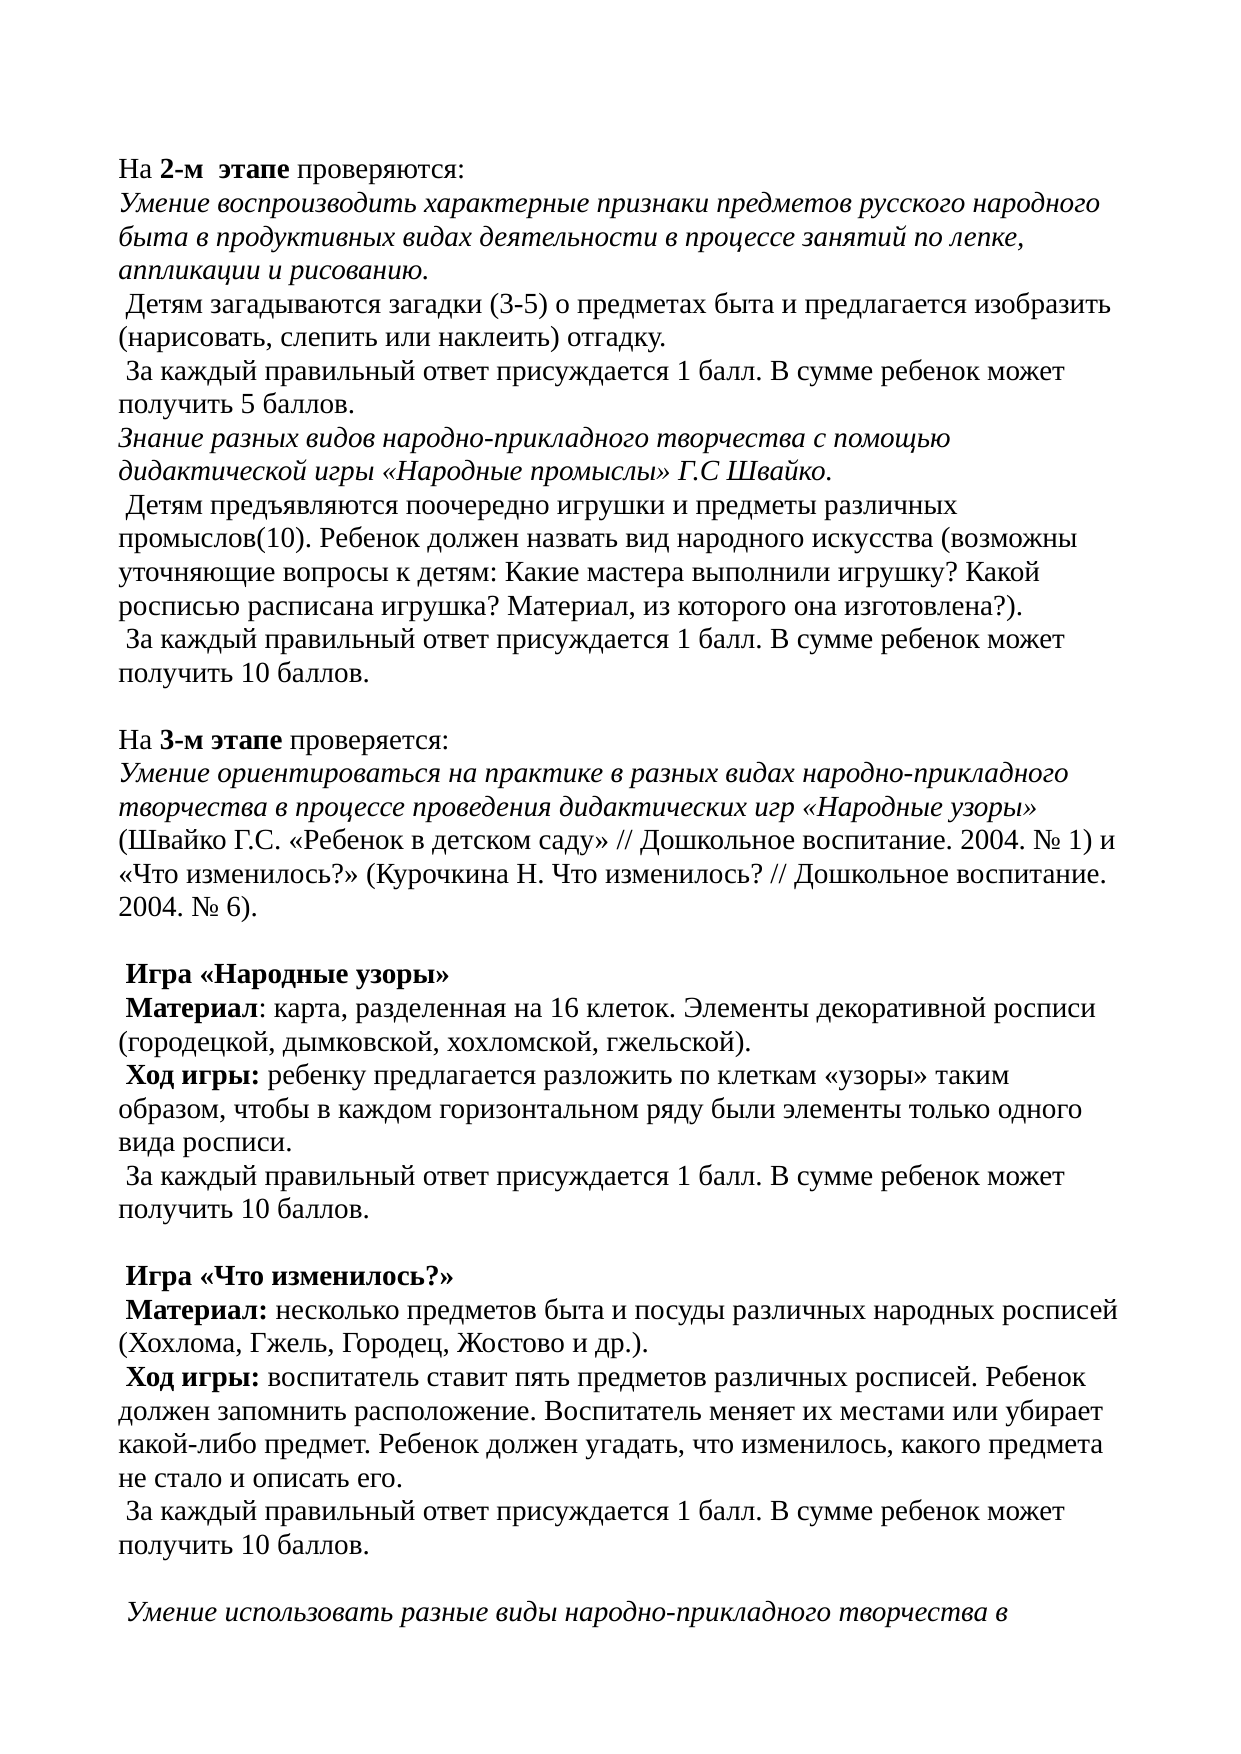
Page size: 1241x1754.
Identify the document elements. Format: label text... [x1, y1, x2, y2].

text Умение воспроизводить характерные признаки предметов русского народного быта в продуктивных видах деятельности в процессе занятий по лепке, аппликации и рисованию. [118, 185, 1122, 286]
text Материал: несколько предметов быта и посуды различных народных росписей (Хохлома, Гжель, Городец, Жостово и др.). [118, 1292, 1122, 1359]
text Умение использовать разные виды народно-прикладного творчества в [118, 1594, 1122, 1627]
text За каждый правильный ответ присуждается 1 балл. В сумме ребенок может получить 5 баллов. [118, 353, 1122, 420]
text На 3-м этапе проверяется: [118, 722, 1122, 755]
text Игра «Народные узоры» [118, 957, 1122, 990]
text За каждый правильный ответ присуждается 1 балл. В сумме ребенок может получить 10 баллов. [118, 1158, 1122, 1225]
text На 2-м этапе проверяются: [118, 152, 1122, 185]
text Игра «Что изменилось?» [118, 1258, 1122, 1292]
text Ход игры: ребенку предлагается разложить по клеткам «узоры» таким образом, чтобы в каждом горизонтальном ряду были элементы только одного вида росписи. [118, 1057, 1122, 1158]
text Детям загадываются загадки (3-5) о предметах быта и предлагается изобразить (нарисовать, слепить или наклеить) отгадку. [118, 286, 1122, 353]
text Детям предъявляются поочередно игрушки и предметы различных промыслов(10). Ребенок должен назвать вид народного искусства (возможны уточняющие вопросы к детям: Какие мастера выполнили игрушку? Какой росписью расписана игрушка? Материал, из которого она изготовлена?). [118, 487, 1122, 621]
text За каждый правильный ответ присуждается 1 балл. В сумме ребенок может получить 10 баллов. [118, 1493, 1122, 1560]
text Материал: карта, разделенная на 16 клеток. Элементы декоративной росписи (городецкой, дымковской, хохломской, гжельской). [118, 990, 1122, 1057]
text Знание разных видов народно-прикладного творчества с помощью дидактической игры «Народные промыслы» Г.С Швайко. [118, 420, 1122, 487]
text Ход игры: воспитатель ставит пять предметов различных росписей. Ребенок должен запомнить расположение. Воспитатель меняет их местами или убирает какой-либо предмет. Ребенок должен угадать, что изменилось, какого предмета не стало и описать его. [118, 1359, 1122, 1493]
text За каждый правильный ответ присуждается 1 балл. В сумме ребенок может получить 10 баллов. [118, 621, 1122, 688]
text Умение ориентироваться на практике в разных видах народно-прикладного творчества в процессе проведения дидактических игр «Народные узоры» (Швайко Г.С. «Ребенок в детском саду» // Дошкольное воспитание. 2004. № 1) и «Что изменилось?» (Курочкина Н. Что изменилось? // Дошкольное воспитание. 2004. № 6). [118, 755, 1122, 923]
